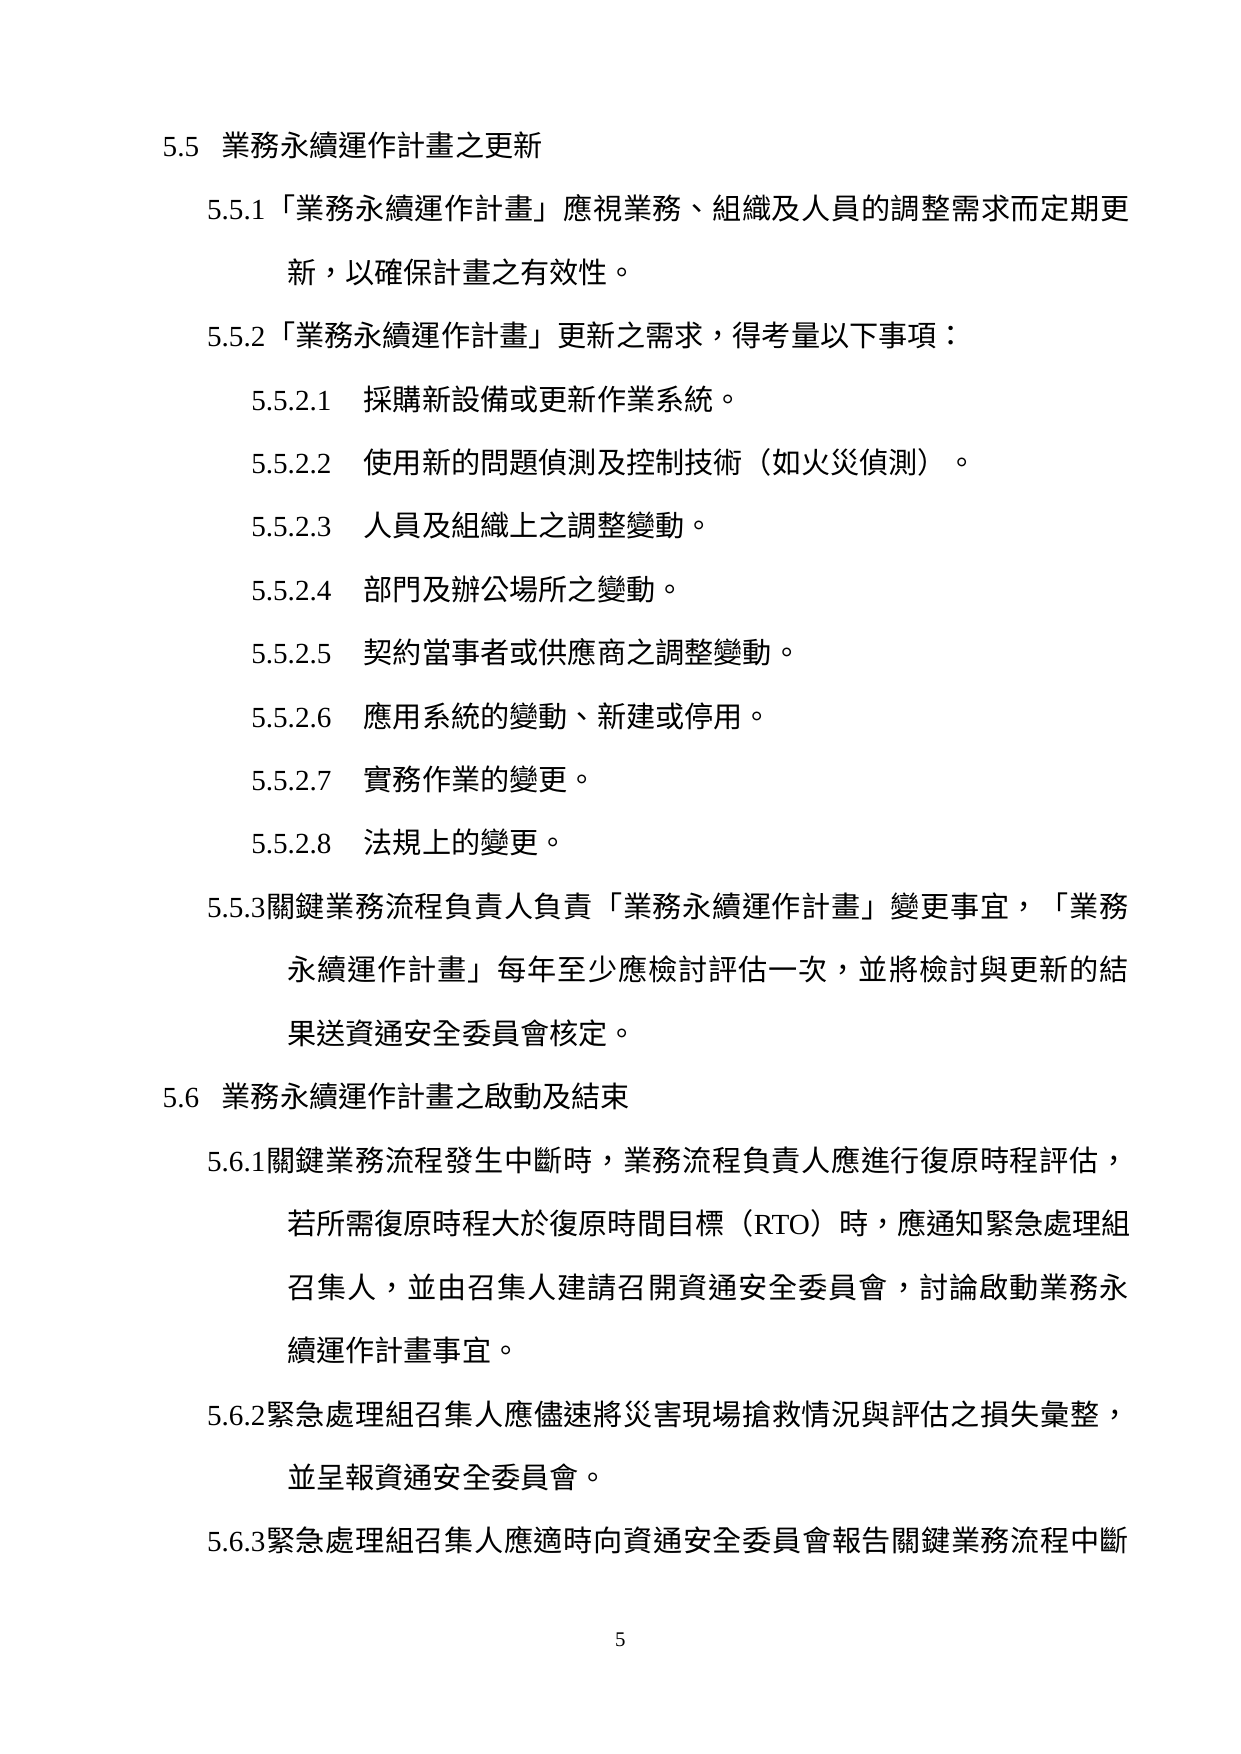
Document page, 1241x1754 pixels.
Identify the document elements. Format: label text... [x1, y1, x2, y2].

list 業務永續運作計畫之更新 [162, 122, 1131, 164]
list 「業務永續運作計畫」應視業務、組織及人員的調整需求而定期更新，以確保計畫之有效性。 [207, 186, 1131, 291]
list 法規上的變更。 [251, 820, 1131, 862]
list 部門及辦公場所之變動。 [251, 566, 1131, 609]
list 「業務永續運作計畫」更新之需求，得考量以下事項： [207, 313, 1131, 355]
list 關鍵業務流程負責人負責「業務永續運作計畫」變更事宜，「業務永續運作計畫」每年至少應檢討評估一次，並將檢討與更新的結果送資通安全委員會核定。 [207, 883, 1131, 1053]
list 緊急處理組召集人應儘速將災害現場搶救情況與評估之損失彙整，並呈報資通安全委員會。 [207, 1391, 1131, 1497]
list 關鍵業務流程發生中斷時，業務流程負責人應進行復原時程評估，若所需復原時程大於復原時間目標（RTO）時，應通知緊急處理組召集人，並由召集人建請召開資通安全委員會，討論啟動業務永續運作計畫事宜。 [207, 1137, 1131, 1370]
list 應用系統的變動、新建或停用。 [251, 693, 1131, 736]
list 緊急處理組召集人應適時向資通安全委員會報告關鍵業務流程中斷 [207, 1518, 1131, 1560]
list 契約當事者或供應商之調整變動。 [251, 630, 1131, 672]
list 採購新設備或更新作業系統。 [251, 376, 1131, 418]
list 業務永續運作計畫之啟動及結束 [162, 1074, 1131, 1116]
list 人員及組織上之調整變動。 [251, 503, 1131, 545]
list 實務作業的變更。 [251, 757, 1131, 799]
list 使用新的問題偵測及控制技術（如火災偵測）。 [251, 439, 1131, 482]
